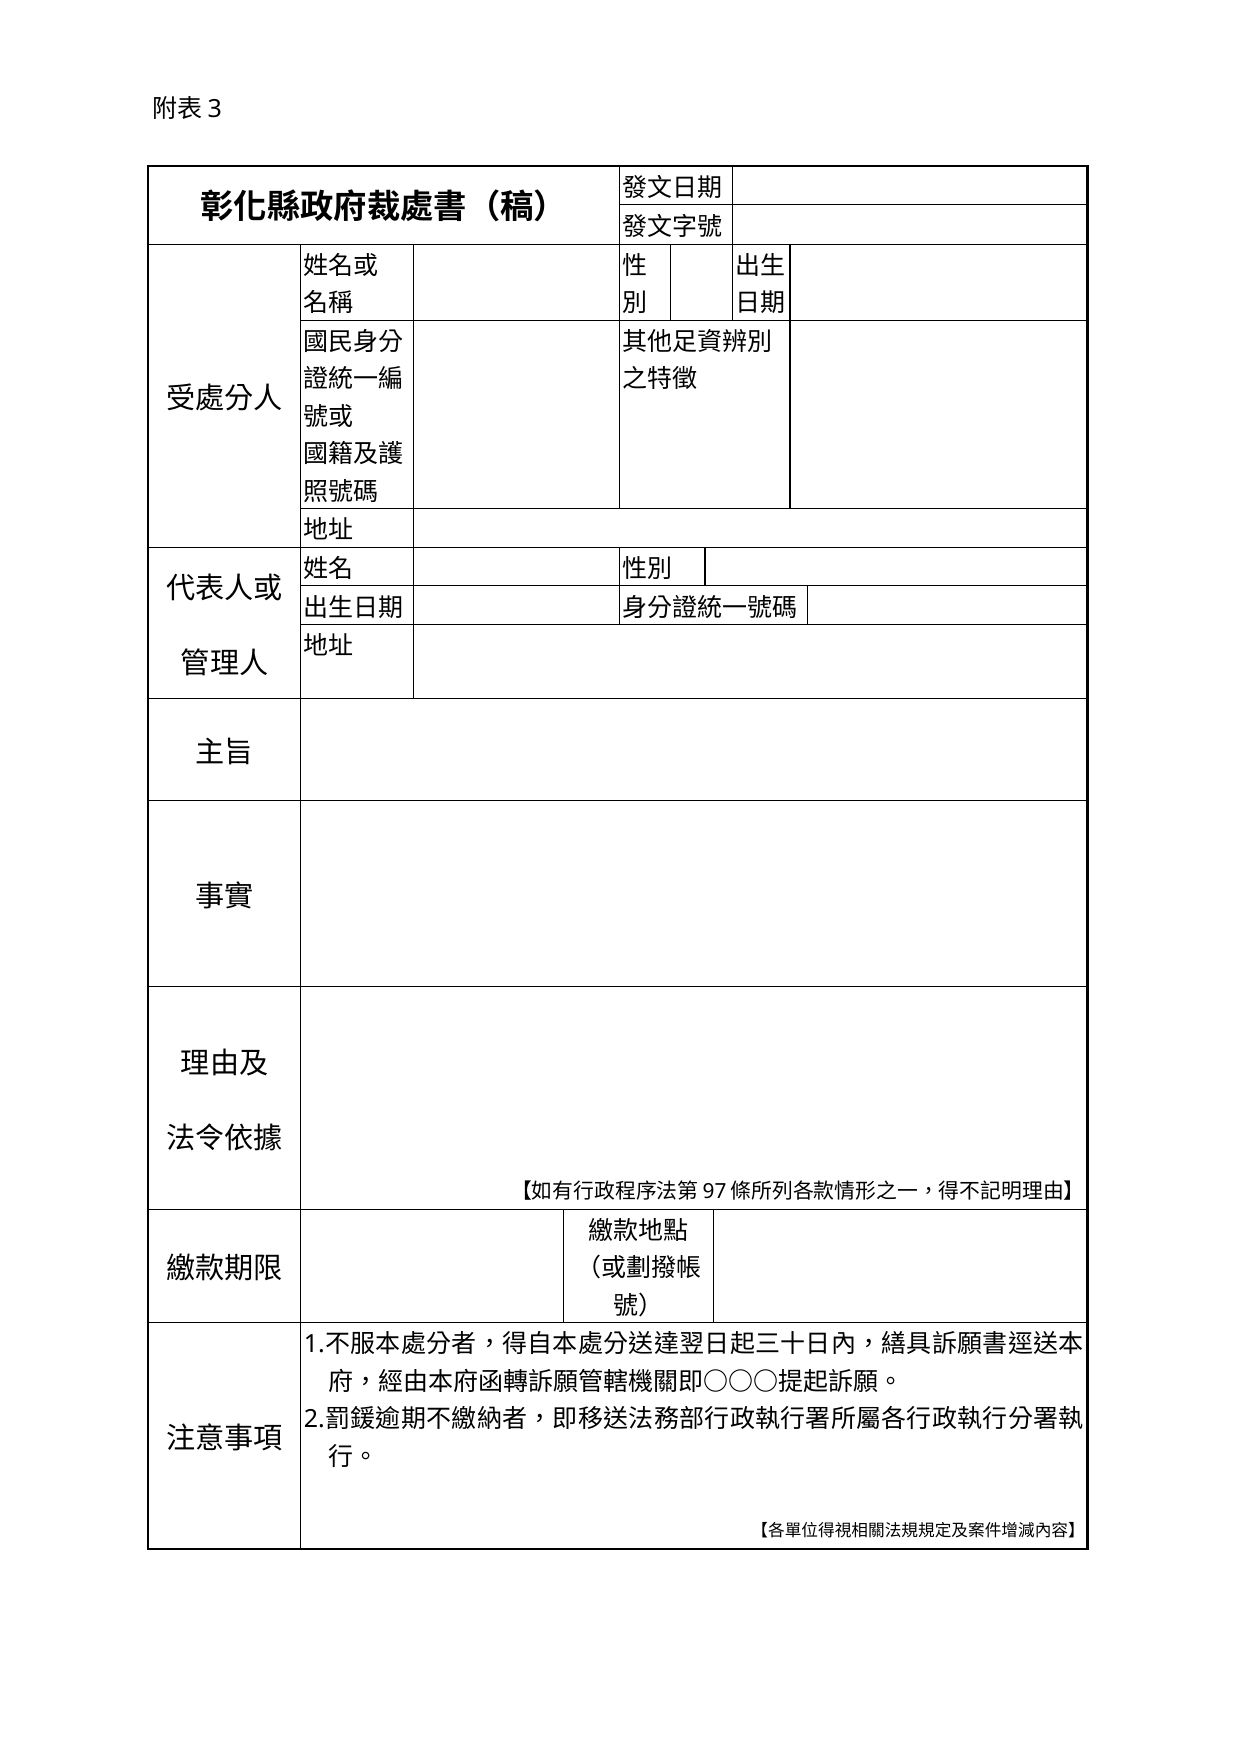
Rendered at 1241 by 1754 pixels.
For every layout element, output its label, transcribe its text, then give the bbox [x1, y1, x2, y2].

table_cell [714, 1210, 1086, 1322]
table_cell 1.不服本處分者，得自本處分送達翌日起三十日內，繕具訴願書逕送本府，經由本府函轉訴願管轄機關即○○○提起訴願。 2.罰鍰逾期不繳納者，即移送法務部行政執行署所屬各行政執行分署執行。 【各單位得視相關法規規定及案件增減內容】 [301, 1323, 1086, 1548]
table_cell [301, 699, 1086, 800]
table_cell 注意事項 [149, 1323, 300, 1548]
table_cell 姓名 [301, 548, 413, 585]
table_cell 性別 [620, 245, 670, 320]
table_cell [671, 245, 732, 320]
table_cell [791, 245, 1086, 320]
table_cell 地址 [301, 509, 413, 547]
table_cell [414, 245, 619, 320]
table_cell 繳款期限 [149, 1210, 300, 1322]
table_cell [791, 321, 1086, 508]
table_header [733, 167, 1086, 204]
table_cell 地址 [301, 625, 413, 698]
table_cell [706, 548, 1086, 585]
table_header 彰化縣政府裁處書（稿） [149, 167, 619, 244]
table_cell 理由及 法令依據 [149, 987, 300, 1209]
table_cell 繳款地點（或劃撥帳號） [564, 1210, 713, 1322]
table_cell 出生日期 [733, 245, 789, 320]
table_cell [414, 586, 619, 624]
table_cell [414, 548, 619, 585]
table_cell [414, 509, 1086, 547]
table_cell 受處分人 [149, 245, 300, 547]
table_cell [414, 625, 1086, 698]
table_cell [301, 1210, 563, 1322]
table_cell 代表人或 管理人 [149, 548, 300, 698]
table_cell 出生日期 [301, 586, 413, 624]
table_cell 性別 [620, 548, 704, 585]
table_cell [733, 205, 1086, 244]
table_cell 【如有行政程序法第97條所列各款情形之一，得不記明理由】 [301, 987, 1086, 1209]
table_header 發文日期 [620, 167, 732, 204]
table_cell 發文字號 [620, 205, 732, 244]
table_cell 其他足資辨別之特徵 [620, 321, 789, 508]
table_cell [301, 801, 1086, 986]
table_cell 姓名或 名稱 [301, 245, 413, 320]
table_cell [414, 321, 619, 508]
table_cell 身分證統一號碼 [620, 586, 807, 624]
table_cell 事實 [149, 801, 300, 986]
table_cell [808, 586, 1086, 624]
table_cell 國民身分證統一編號或 國籍及護照號碼 [301, 321, 413, 508]
table_cell 主旨 [149, 699, 300, 800]
